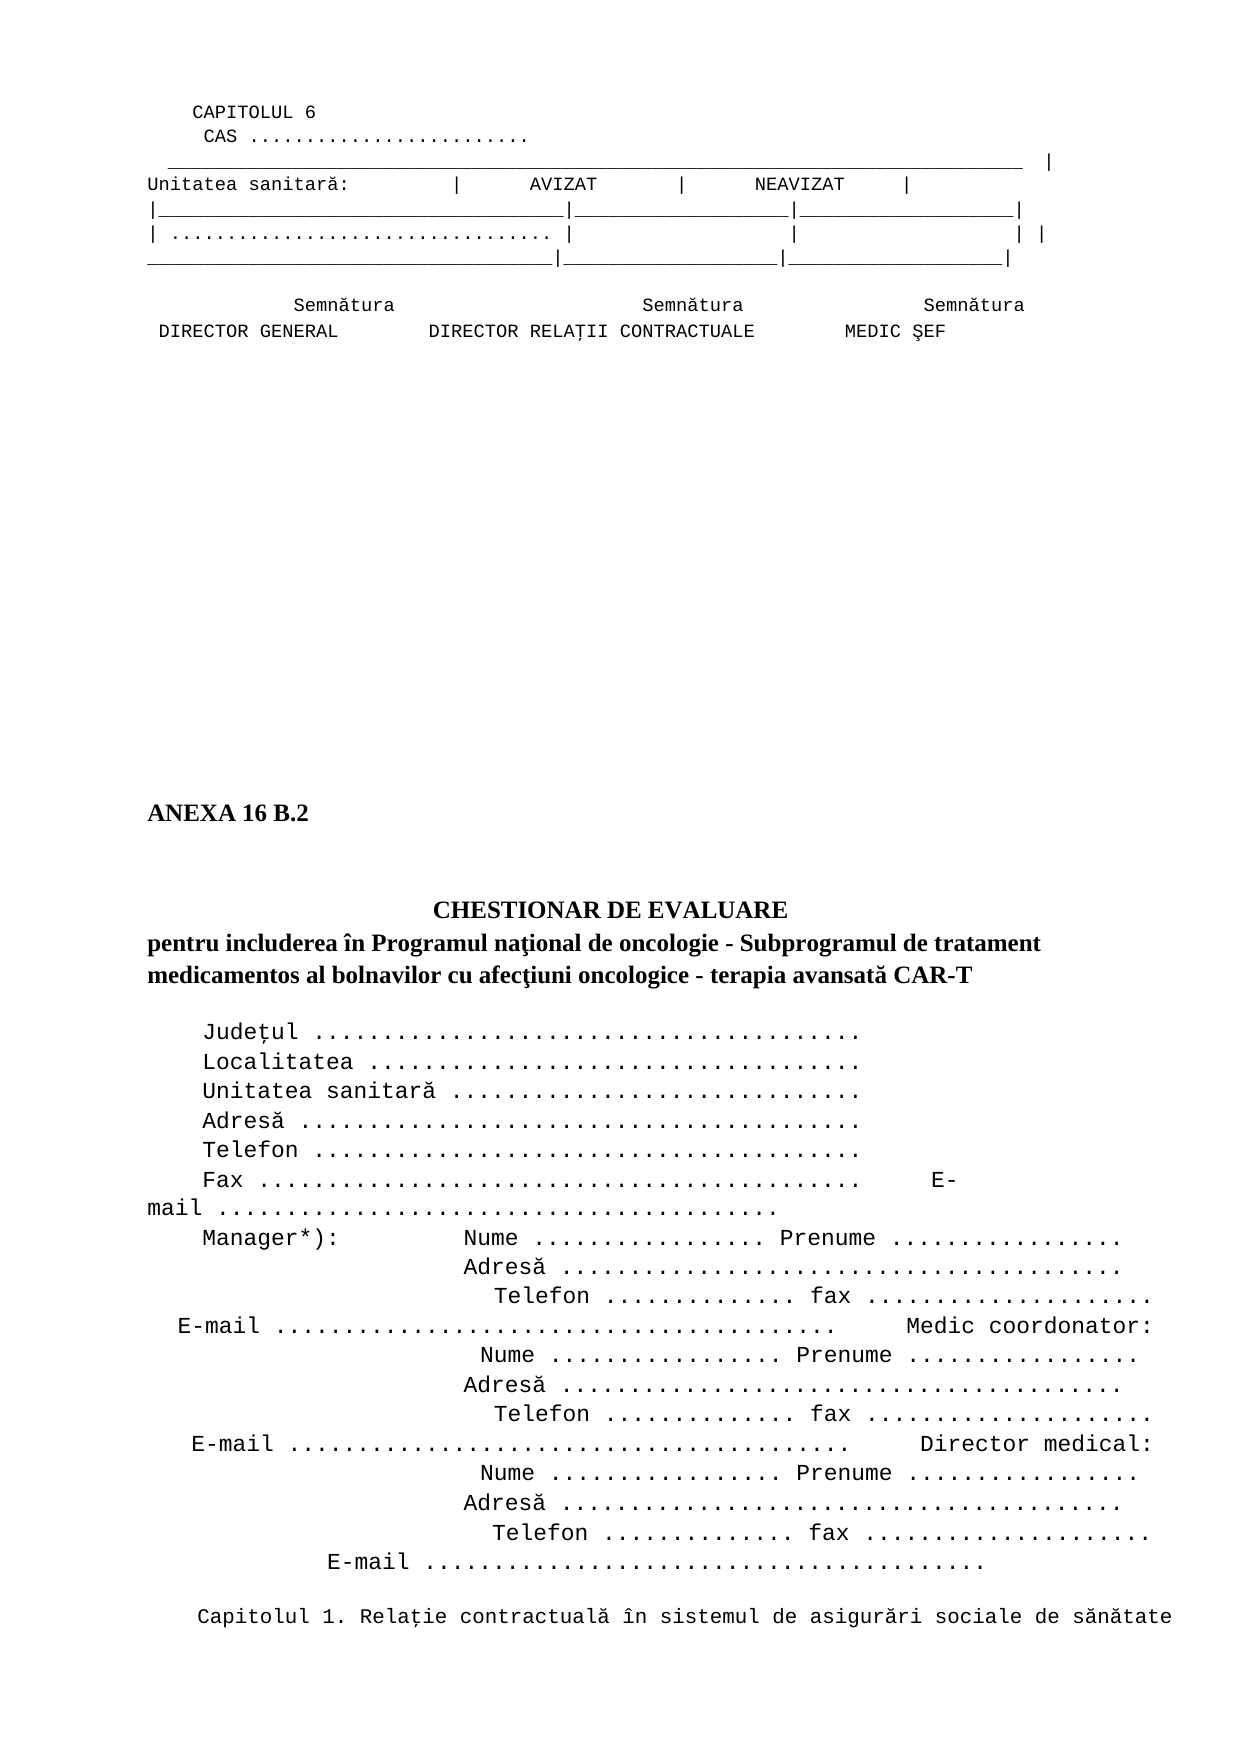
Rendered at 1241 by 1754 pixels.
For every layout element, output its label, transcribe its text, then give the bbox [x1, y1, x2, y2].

text pentru includerea în Programul naţional de oncologie - Subprogramul de tratament medicamentos al bolnavilor cu afecţiuni oncologice - terapia avansată CAR-T [147, 928, 1180, 989]
text Judeţul ........................................ [147, 1021, 1180, 1046]
text CAPITOLUL 6 [147, 103, 1054, 124]
text Adresă ......................................... [147, 1109, 1180, 1135]
text Telefon .............. fax ..................... E-mail ......................................... [147, 1521, 1180, 1576]
subtitle CHESTIONAR DE EVALUARE [147, 895, 1080, 924]
text Capitolul 1. Relaţie contractuală în sistemul de asigurări sociale de sănătate [147, 1607, 1175, 1630]
text CAS ......................... [147, 127, 547, 148]
text Telefon .............. fax ..................... E-mail ......................................... Medic coordonator: Nume ................. Prenume ................. [147, 1285, 1153, 1370]
text |____________________________________|___________________|___________________| [147, 199, 1083, 221]
text Manager*): Nume ................. Prenume ................. [147, 1226, 1180, 1252]
text ____________________________________________________________________________ | Unitatea sanitară: | AVIZAT | NEAVIZAT | [147, 152, 1054, 196]
text Fax ............................................ E-mail ......................................... [147, 1168, 987, 1222]
text | .................................. | | | |____________________________________|___________________|___________________| [147, 224, 1083, 269]
text Localitatea .................................... [147, 1050, 1180, 1076]
text ANEXA 16 B.2 [147, 798, 1166, 826]
text Adresă ......................................... [147, 1255, 1180, 1281]
text Semnătura Semnătura Semnătura [147, 296, 1054, 317]
text Telefon ........................................ [147, 1138, 1180, 1164]
text Adresă ......................................... [147, 1491, 1180, 1517]
text Adresă ......................................... [147, 1373, 1180, 1399]
text Unitatea sanitară .............................. [147, 1079, 1180, 1105]
text DIRECTOR GENERAL DIRECTOR RELAŢII CONTRACTUALE MEDIC ŞEF [147, 320, 1054, 344]
text Telefon .............. fax ..................... E-mail ......................................... Director medical: Nume ................. Prenume ................. [147, 1403, 1153, 1488]
